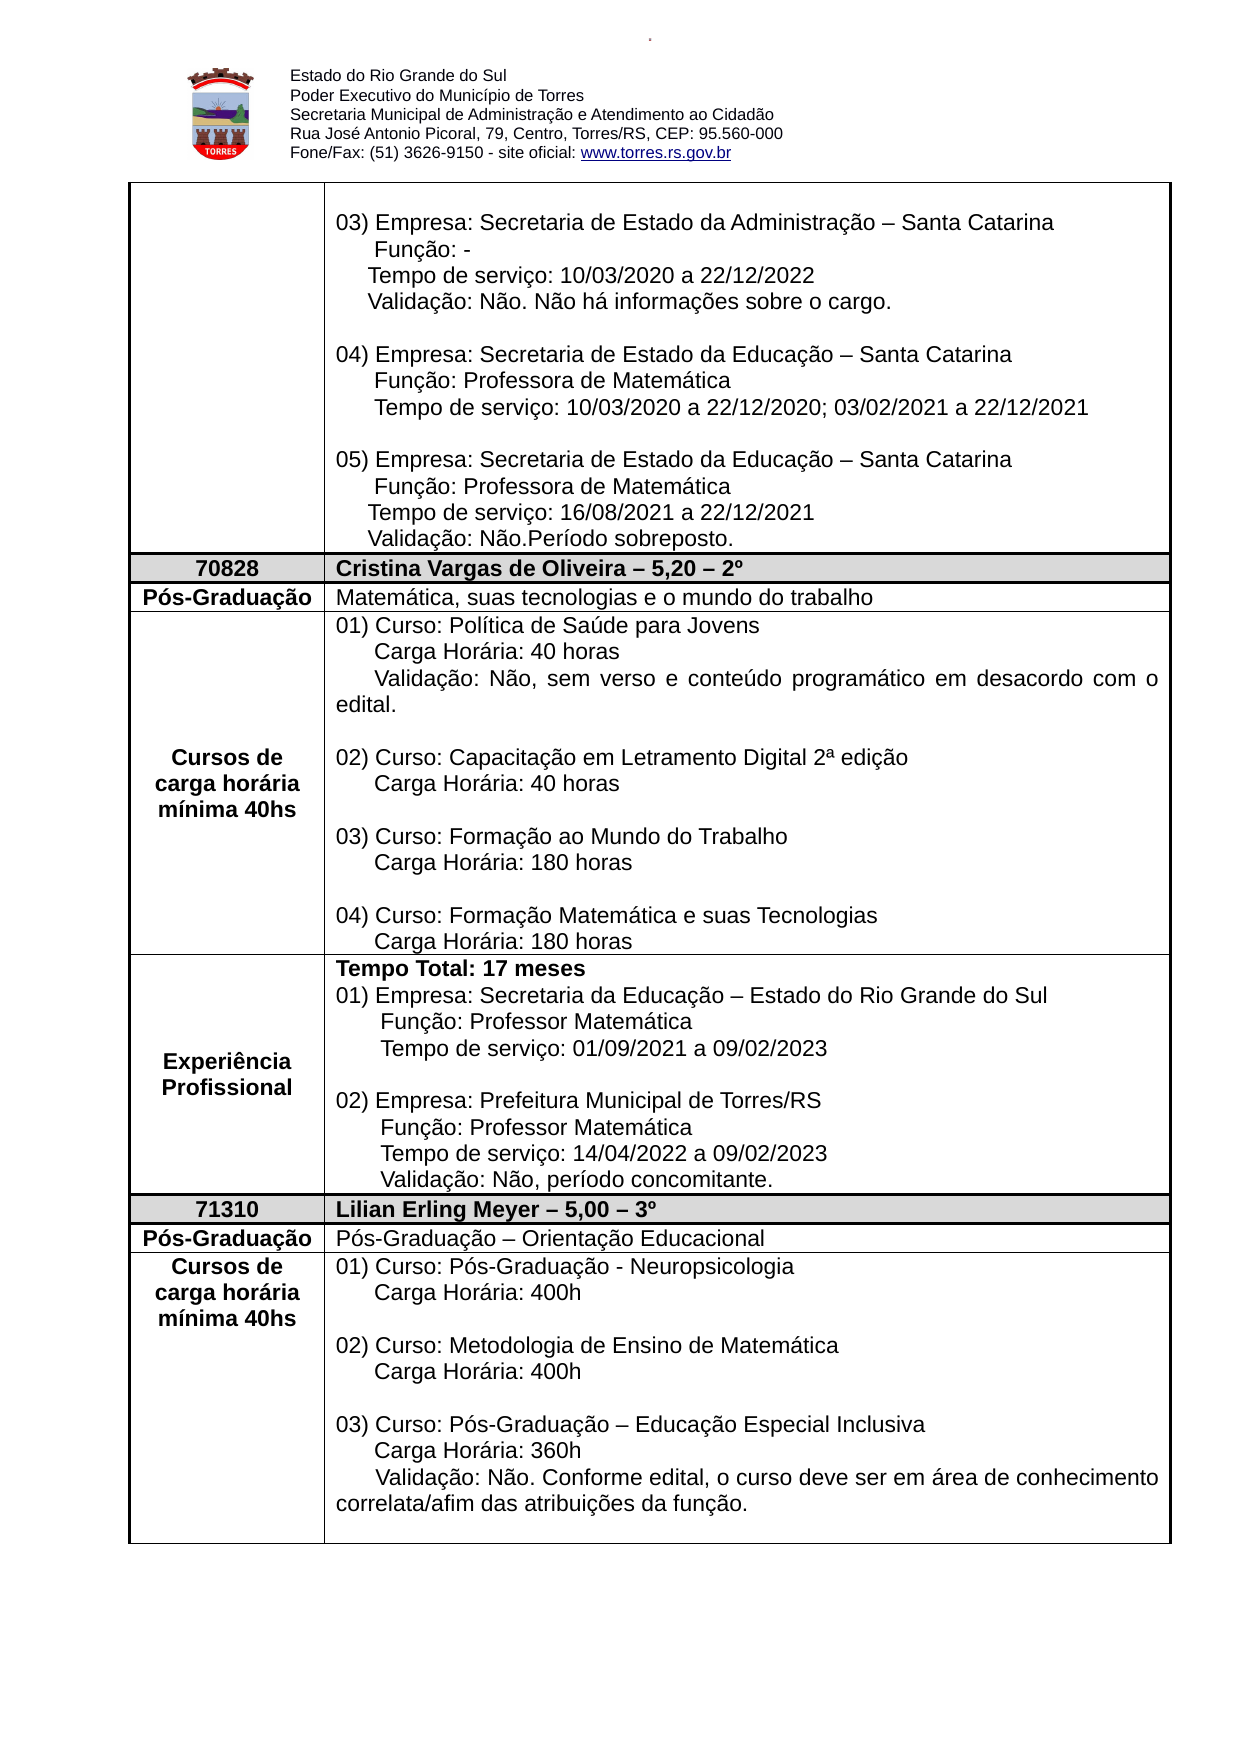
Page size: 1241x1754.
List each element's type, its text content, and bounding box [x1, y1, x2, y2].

table_cell Cursos de carga horária mínima 40hs [131, 612, 324, 954]
table_cell Pós-Graduação [131, 584, 324, 611]
table_cell Tempo Total: 17 meses 01) Empresa: Secretaria da Educação – Estado do Rio Grande do Sul Função: Professor Matemática Tempo de serviço: 01/09/2021 a 09/02/2023 02) Empresa: Prefeitura Municipal de Torres/RS Função: Professor Matemática Tempo de serviço: 14/04/2022 a 09/02/2023 Validação: Não, período concomitante. [325, 955, 1169, 1193]
table_cell Matemática, suas tecnologias e o mundo do trabalho [325, 584, 1169, 611]
table_cell Pós-Graduação [131, 1225, 324, 1252]
table_cell Lilian Erling Meyer – 5,00 – 3º [325, 1196, 1169, 1222]
table_cell Experiência Profissional [131, 955, 324, 1193]
table_cell 71310 [131, 1196, 324, 1222]
table_cell Cristina Vargas de Oliveira – 5,20 – 2º [325, 555, 1169, 581]
table_cell Cursos de carga horária mínima 40hs [131, 1253, 324, 1542]
table_cell 70828 [131, 555, 324, 581]
table_cell [131, 183, 324, 552]
table_cell Pós-Graduação – Orientação Educacional [325, 1225, 1169, 1252]
table_cell 01) Curso: Pós-Graduação - Neuropsicologia Carga Horária: 400h 02) Curso: Metodologia de Ensino de Matemática Carga Horária: 400h 03) Curso: Pós-Graduação – Educação Especial Inclusiva Carga Horária: 360h Validação: Não. Conforme edital, o curso deve ser em área de conhecimento correlata/afim das atribuições da função. [325, 1253, 1169, 1542]
table_cell 01) Curso: Política de Saúde para Jovens Carga Horária: 40 horas Validação: Não, sem verso e conteúdo programático em desacordo com o edital. 02) Curso: Capacitação em Letramento Digital 2ª edição Carga Horária: 40 horas 03) Curso: Formação ao Mundo do Trabalho Carga Horária: 180 horas 04) Curso: Formação Matemática e suas Tecnologias Carga Horária: 180 horas [325, 612, 1169, 954]
picture [187, 68, 254, 160]
table_cell 03) Empresa: Secretaria de Estado da Administração – Santa Catarina Função: - Tempo de serviço: 10/03/2020 a 22/12/2022 Validação: Não. Não há informações sobre o cargo. 04) Empresa: Secretaria de Estado da Educação – Santa Catarina Função: Professora de Matemática Tempo de serviço: 10/03/2020 a 22/12/2020; 03/02/2021 a 22/12/2021 05) Empresa: Secretaria de Estado da Educação – Santa Catarina Função: Professora de Matemática Tempo de serviço: 16/08/2021 a 22/12/2021 Validação: Não.Período sobreposto. [325, 183, 1169, 552]
